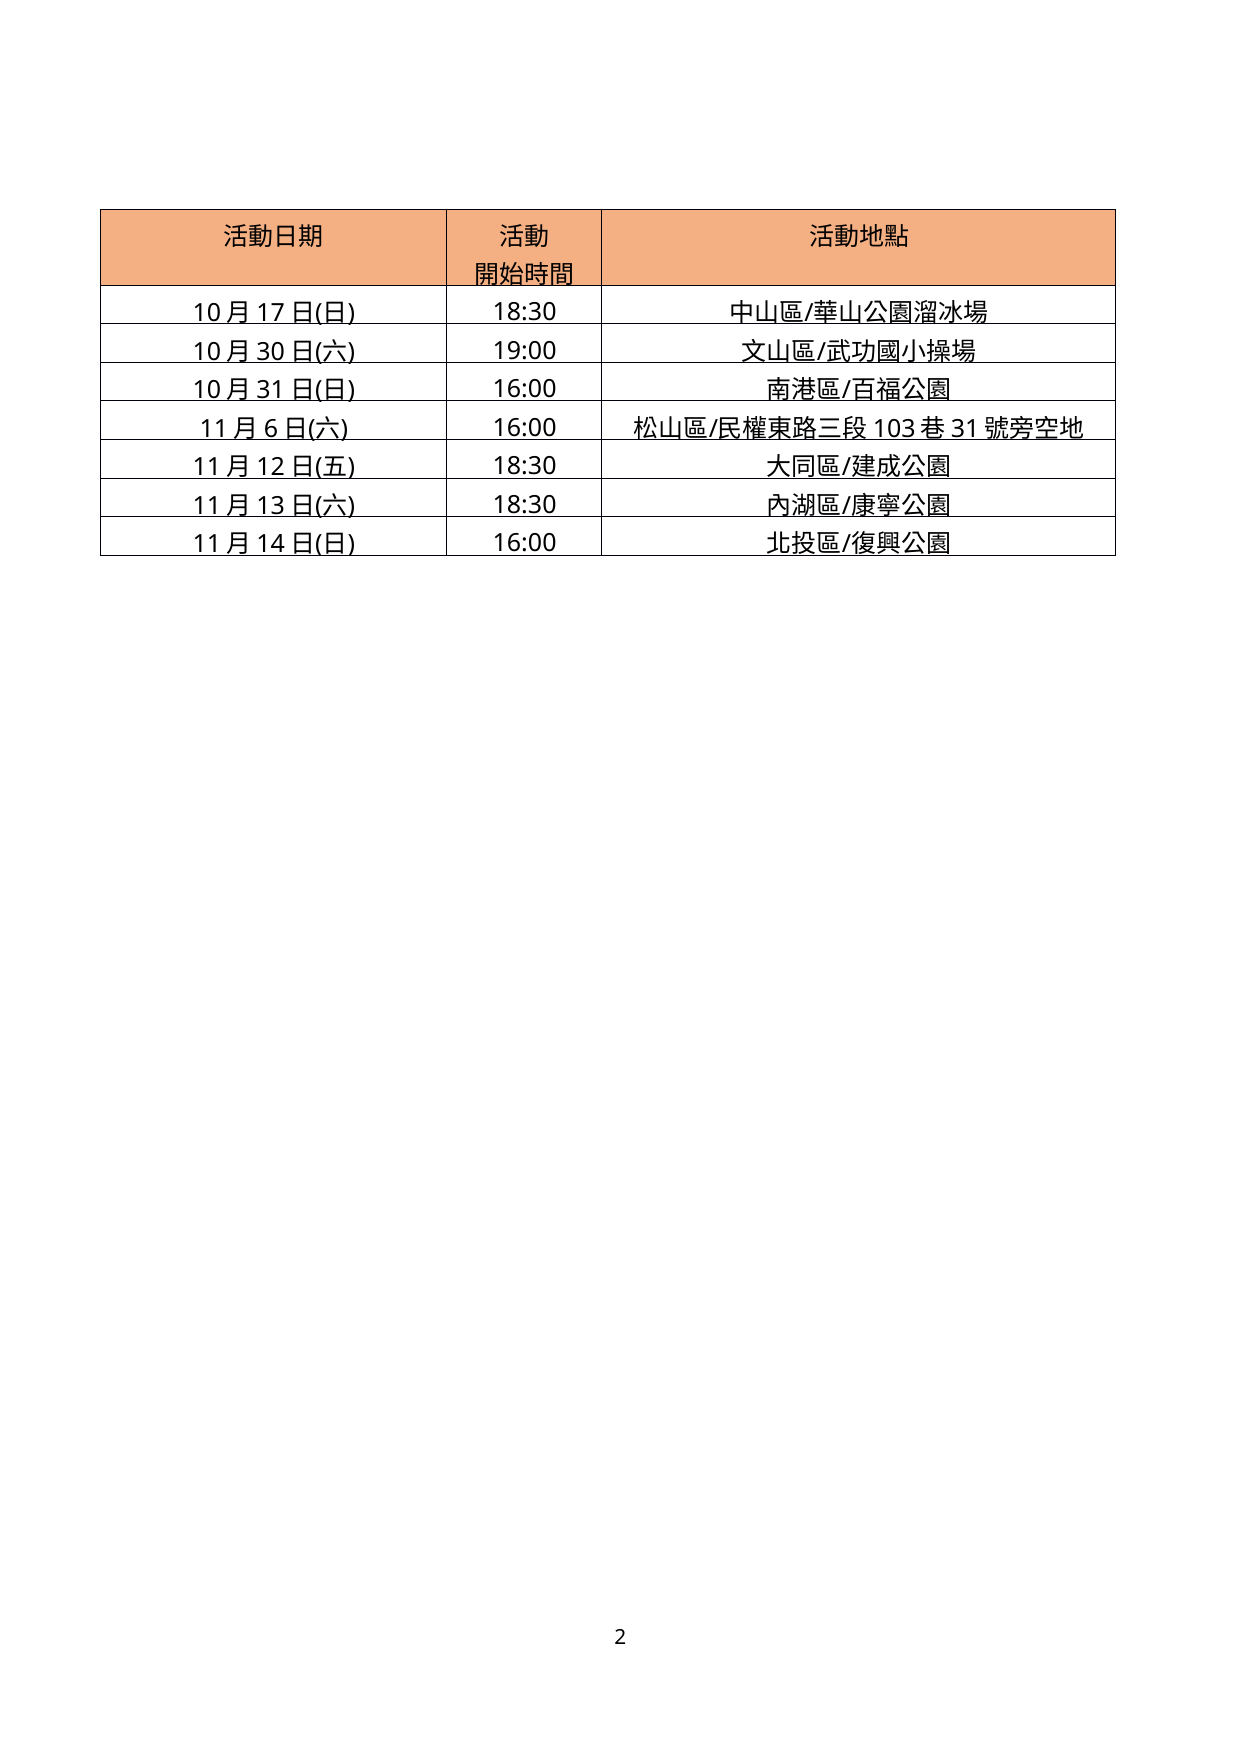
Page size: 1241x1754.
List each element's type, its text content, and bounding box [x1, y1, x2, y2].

table_cell 10月17日(日) [101, 286, 446, 323]
table_cell 松山區/民權東路三段103巷31號旁空地 [602, 401, 1115, 439]
table_header 活動 開始時間 [447, 210, 601, 285]
table_cell 大同區/建成公園 [602, 440, 1115, 477]
table_cell 中山區/華山公園溜冰場 [602, 286, 1115, 323]
table_cell 文山區/武功國小操場 [602, 324, 1115, 362]
table_cell 18:30 [447, 286, 601, 323]
table_header 活動地點 [602, 210, 1115, 285]
table_cell 18:30 [447, 479, 601, 516]
table_cell 11月13日(六) [101, 479, 446, 516]
table_cell 11月 6日(六) [101, 401, 446, 439]
table_cell 16:00 [447, 363, 601, 400]
table_cell 11月14日(日) [101, 517, 446, 554]
table_cell 內湖區/康寧公園 [602, 479, 1115, 516]
table_cell 10月30日(六) [101, 324, 446, 362]
table_cell 16:00 [447, 401, 601, 439]
table_cell 北投區/復興公園 [602, 517, 1115, 554]
table_cell 南港區/百福公園 [602, 363, 1115, 400]
table_header 活動日期 [101, 210, 446, 285]
table_cell 10月31日(日) [101, 363, 446, 400]
table_cell 18:30 [447, 440, 601, 477]
table_cell 11月12日(五) [101, 440, 446, 477]
table_cell 19:00 [447, 324, 601, 362]
table_cell 16:00 [447, 517, 601, 554]
